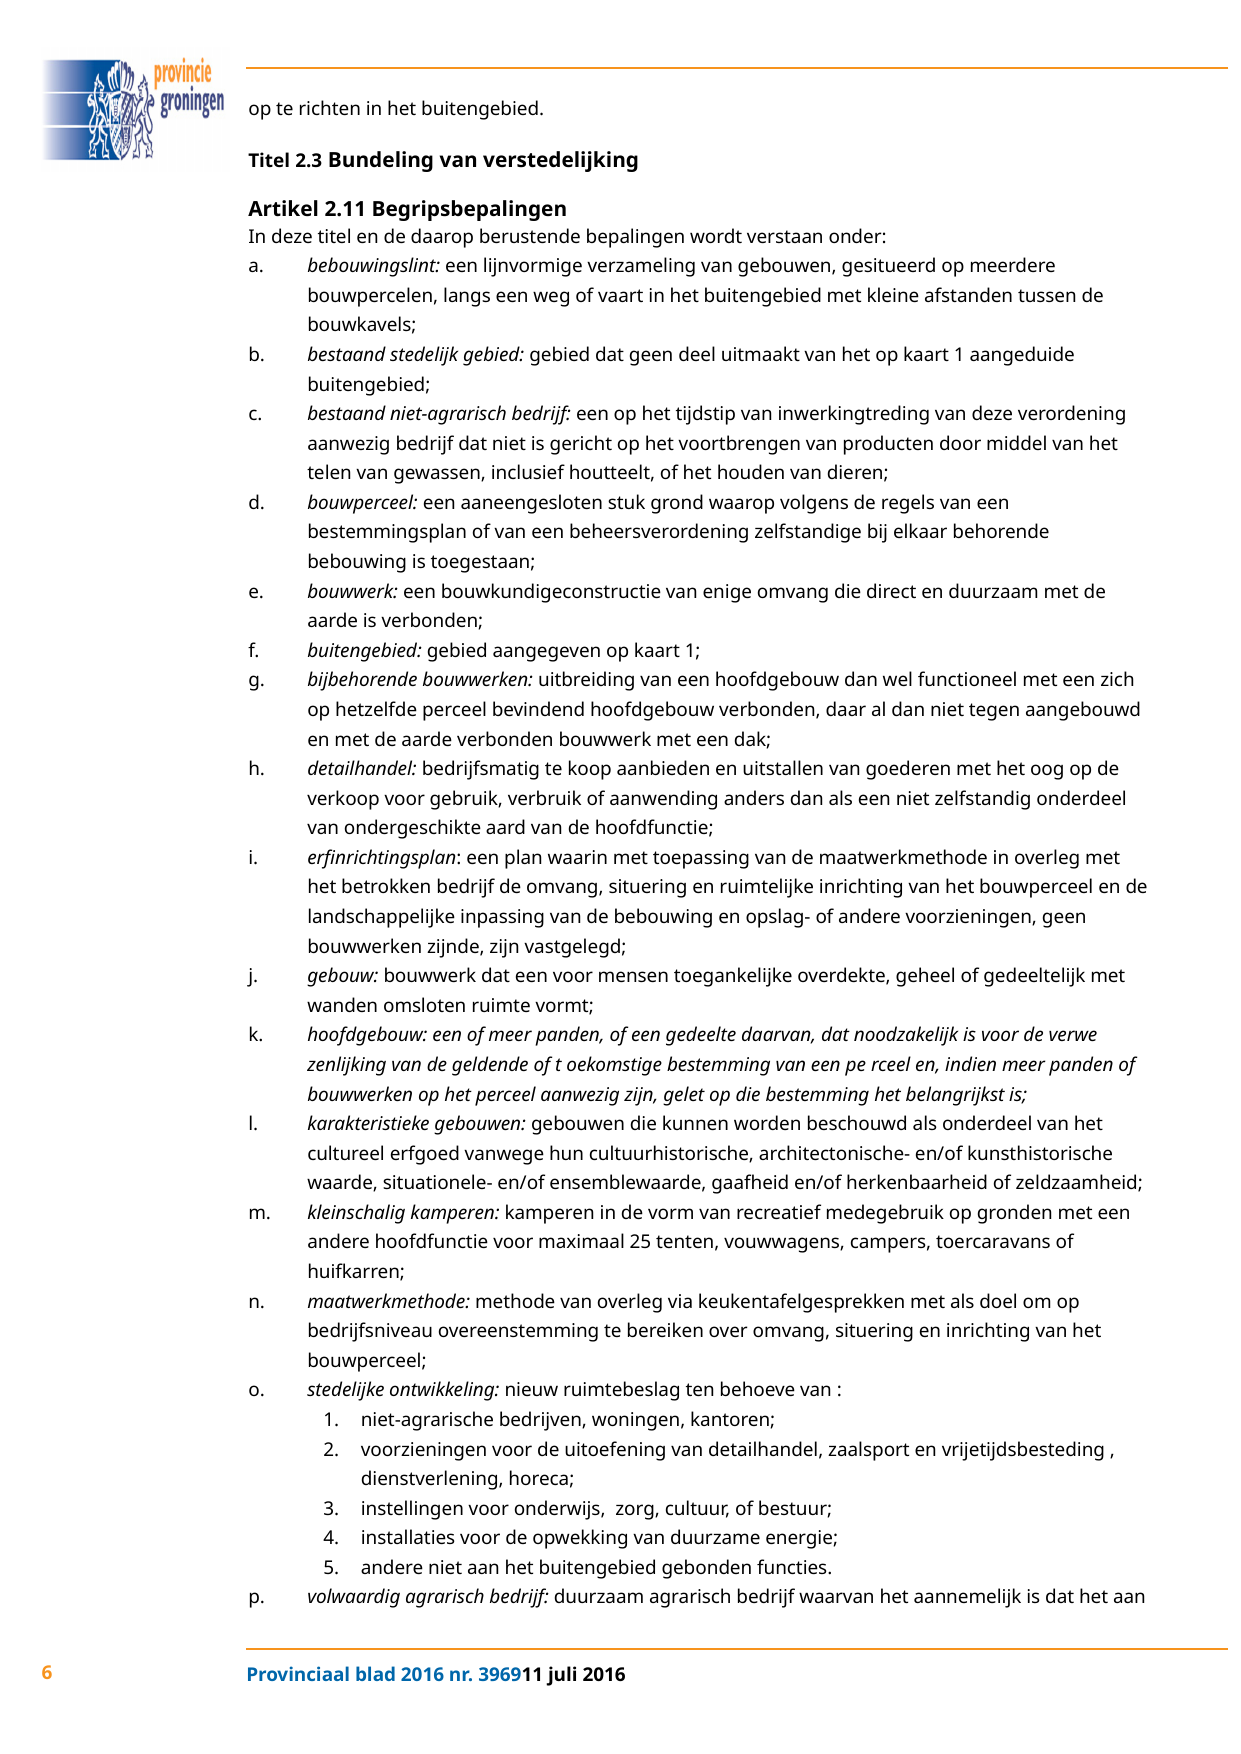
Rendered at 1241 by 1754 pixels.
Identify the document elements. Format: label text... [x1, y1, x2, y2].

list maatwerkmethode: methode van overleg via keukentafelgesprekken met als doel om op bedrijfsniveau overeenstemming te bereiken over omvang, situering en inrichting van het bouwperceel; [248, 1288, 1152, 1373]
list buitengebied: gebied aangegeven op kaart 1; [248, 637, 1152, 663]
text op te richten in het buitengebied. [248, 95, 1152, 121]
list bijbehorende bouwwerken: uitbreiding van een hoofdgebouw dan wel functioneel met een zich op hetzelfde perceel bevindend hoofdgebouw verbonden, daar al dan niet tegen aangebouwd en met de aarde verbonden bouwwerk met een dak; [248, 667, 1152, 751]
list bouwwerk: een bouwkundigeconstructie van enige omvang die direct en duurzaam met de aarde is verbonden; [248, 578, 1152, 633]
list volwaardig agrarisch bedrijf: duurzaam agrarisch bedrijf waarvan het aannemelijk is dat het aan [248, 1584, 1152, 1609]
text Artikel 2.11 Begripsbepalingen [248, 194, 1152, 223]
list bestaand stedelijk gebied: gebied dat geen deel uitmaakt van het op kaart 1 aangeduide buitengebied; [248, 341, 1152, 396]
list niet-agrarische bedrijven, woningen, kantoren; [323, 1406, 1152, 1432]
list bestaand niet-agrarisch bedrijf: een op het tijdstip van inwerkingtreding van deze verordening aanwezig bedrijf dat niet is gericht op het voortbrengen van producten door middel van het telen van gewassen, inclusief houtteelt, of het houden van dieren; [248, 400, 1152, 485]
list installaties voor de opwekking van duurzame energie; [323, 1524, 1152, 1550]
list karakteristieke gebouwen: gebouwen die kunnen worden beschouwd als onderdeel van het cultureel erfgoed vanwege hun cultuurhistorische, architectonische- en/of kunsthistorische waarde, situationele- en/of ensemblewaarde, gaafheid en/of herkenbaarheid of zeldzaamheid; [248, 1110, 1152, 1195]
list detailhandel: bedrijfsmatig te koop aanbieden en uitstallen van goederen met het oog op de verkoop voor gebruik, verbruik of aanwending anders dan als een niet zelfstandig onderdeel van ondergeschikte aard van de hoofdfunctie; [248, 755, 1152, 840]
list hoofdgebouw: een of meer panden, of een gedeelte daarvan, dat noodzakelijk is voor de verwe zenlijking van de geldende of t oekomstige bestemming van een pe rceel en, indien meer panden of bouwwerken op het perceel aanwezig zijn, gelet op die bestemming het belangrijkst is; [248, 1022, 1152, 1106]
list bebouwingslint: een lijnvormige verzameling van gebouwen, gesitueerd op meerdere bouwpercelen, langs een weg of vaart in het buitengebied met kleine afstanden tussen de bouwkavels; [248, 252, 1152, 337]
text In deze titel en de daarop berustende bepalingen wordt verstaan onder: [248, 223, 1152, 248]
list bouwperceel: een aaneengesloten stuk grond waarop volgens de regels van een bestemmingsplan of van een beheersverordening zelfstandige bij elkaar behorende bebouwing is toegestaan; [248, 489, 1152, 574]
picture [41, 47, 231, 172]
list voorzieningen voor de uitoefening van detailhandel, zaalsport en vrijetijdsbesteding , dienstverlening, horeca; [323, 1436, 1152, 1491]
list kleinschalig kamperen: kamperen in de vorm van recreatief medegebruik op gronden met een andere hoofdfunctie voor maximaal 25 tenten, vouwwagens, campers, toercaravans of huifkarren; [248, 1199, 1152, 1284]
list stedelijke ontwikkeling: nieuw ruimtebeslag ten behoeve van : [248, 1377, 1152, 1402]
text Titel 2.3 Bundeling van verstedelijking [248, 145, 1152, 173]
list gebouw: bouwwerk dat een voor mensen toegankelijke overdekte, geheel of gedeeltelijk met wanden omsloten ruimte vormt; [248, 962, 1152, 1018]
list erfinrichtingsplan: een plan waarin met toepassing van de maatwerkmethode in overleg met het betrokken bedrijf de omvang, situering en ruimtelijke inrichting van het bouwperceel en de landschappelijke inpassing van de bebouwing en opslag- of andere voorzieningen, geen bouwwerken zijnde, zijn vastgelegd; [248, 844, 1152, 958]
list andere niet aan het buitengebied gebonden functies. [323, 1554, 1152, 1580]
list instellingen voor onderwijs, zorg, cultuur, of bestuur; [323, 1495, 1152, 1521]
